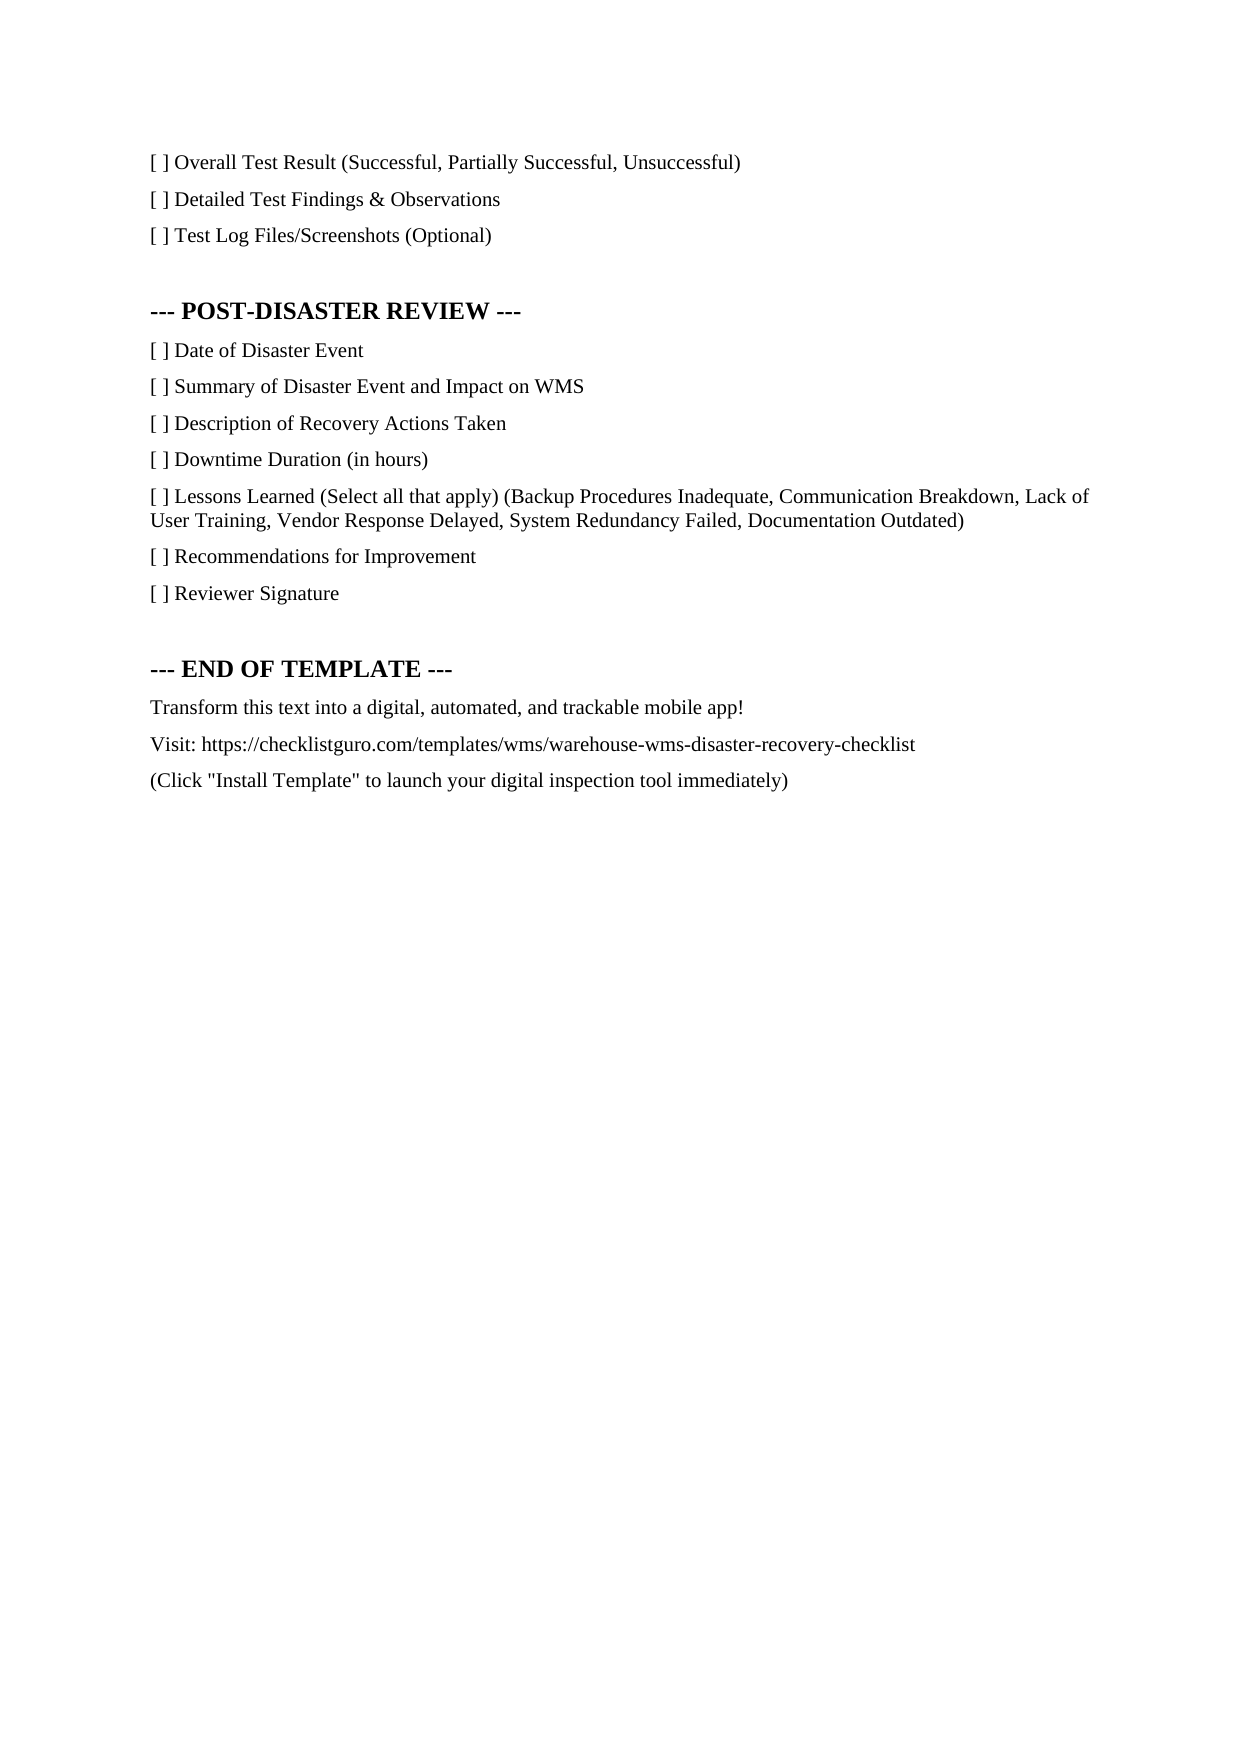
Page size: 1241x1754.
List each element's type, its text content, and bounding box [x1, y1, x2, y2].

text [ ] Overall Test Result (Successful, Partially Successful, Unsuccessful) [150, 150, 1090, 174]
text [ ] Reviewer Signature [150, 581, 1090, 605]
text --- END OF TEMPLATE --- [150, 654, 1090, 683]
text [ ] Detailed Test Findings & Observations [150, 187, 1090, 211]
text --- POST-DISASTER REVIEW --- [150, 296, 1090, 325]
text Visit: https://checklistguro.com/templates/wms/warehouse-wms-disaster-recovery-checklist [150, 732, 1090, 756]
text [ ] Lessons Learned (Select all that apply) (Backup Procedures Inadequate, Communication Breakdown, Lack of User Training, Vendor Response Delayed, System Redundancy Failed, Documentation Outdated) [150, 484, 1090, 532]
text [ ] Downtime Duration (in hours) [150, 447, 1090, 471]
text [ ] Test Log Files/Screenshots (Optional) [150, 223, 1090, 247]
text [ ] Description of Recovery Actions Taken [150, 411, 1090, 435]
text [ ] Date of Disaster Event [150, 337, 1090, 362]
text (Click "Install Template" to launch your digital inspection tool immediately) [150, 768, 1090, 792]
text [ ] Recommendations for Improvement [150, 544, 1090, 568]
text Transform this text into a digital, automated, and trackable mobile app! [150, 695, 1090, 719]
text [ ] Summary of Disaster Event and Impact on WMS [150, 374, 1090, 398]
